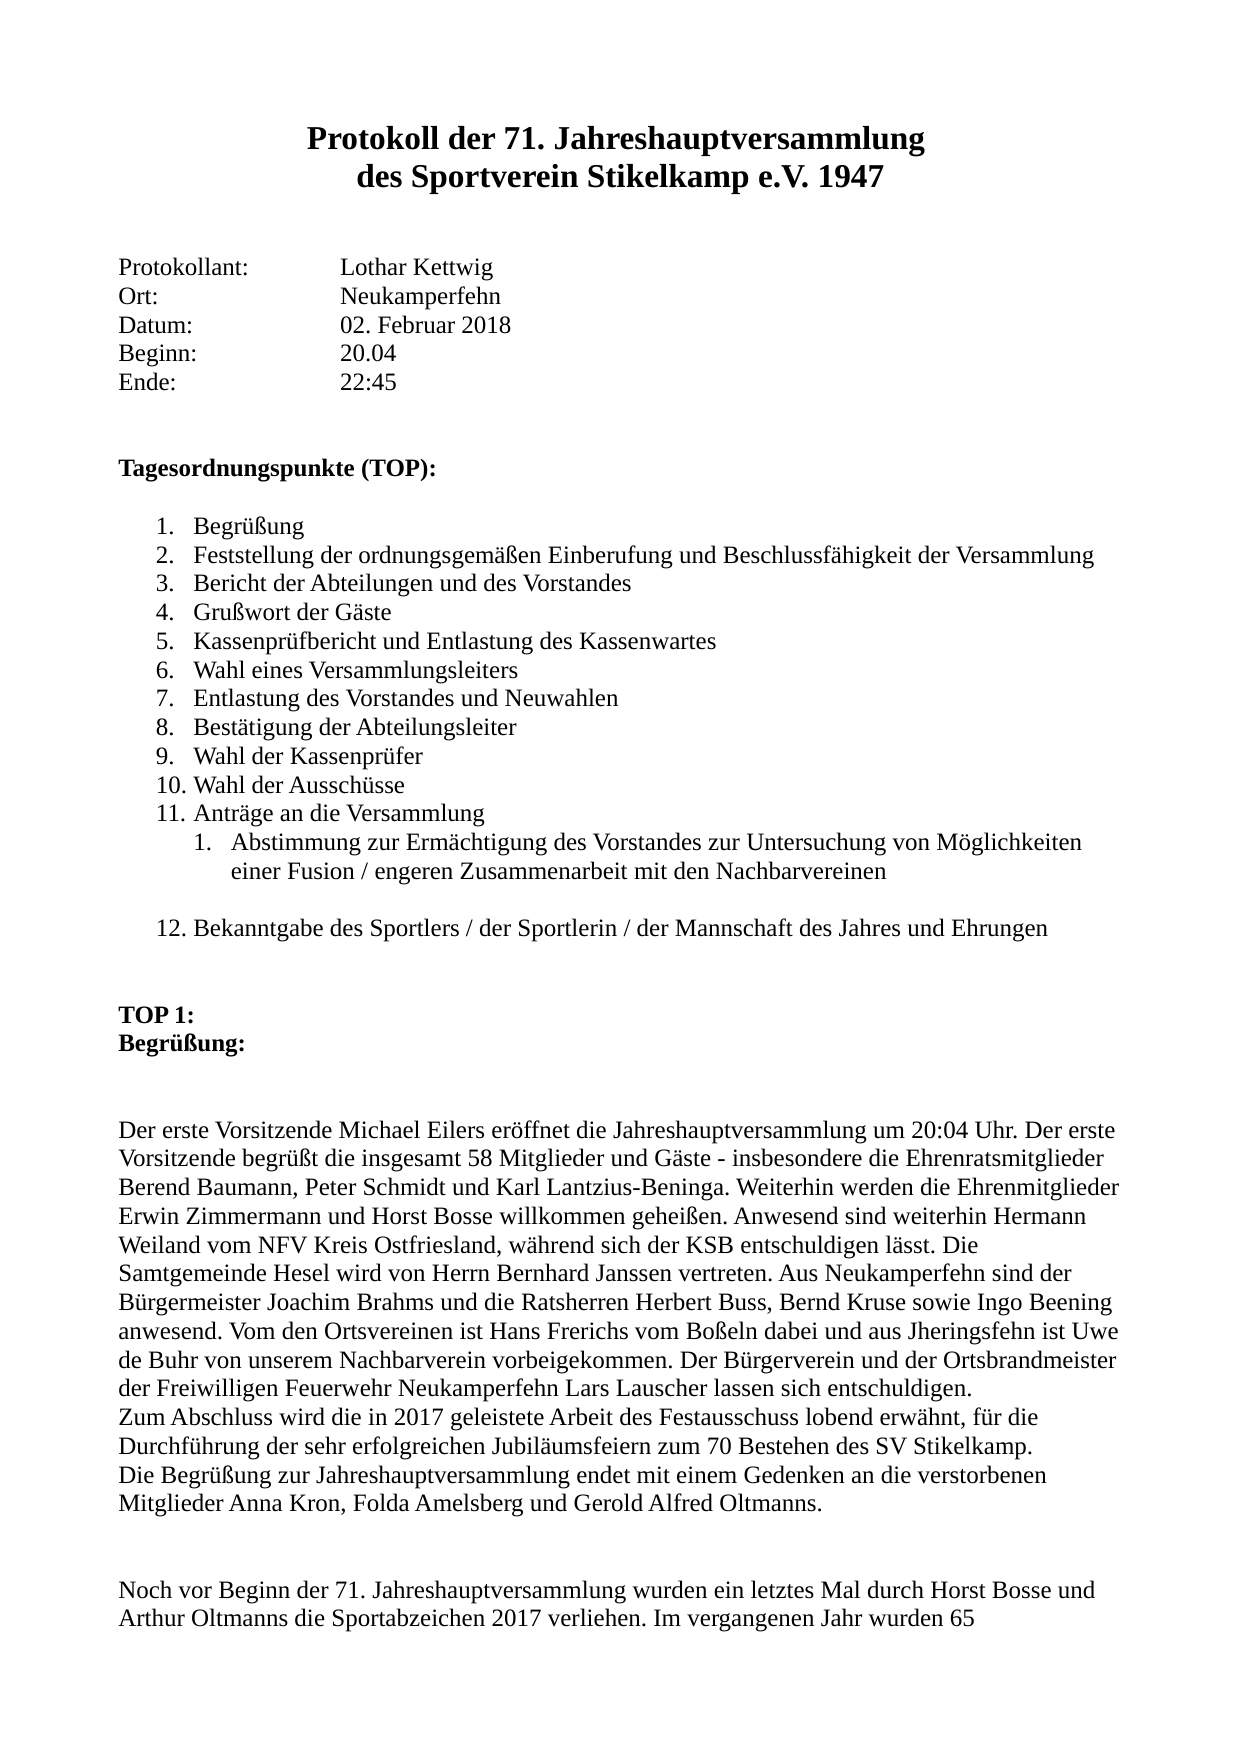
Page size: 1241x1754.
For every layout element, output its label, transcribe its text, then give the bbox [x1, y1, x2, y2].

list Entlastung des Vorstandes und Neuwahlen [156, 683, 1122, 712]
text Begrüßung: [118, 1028, 1122, 1057]
text Beginn: 20.04 [118, 338, 1122, 367]
text Ort: Neukamperfehn [118, 281, 1122, 310]
list Bestätigung der Abteilungsleiter [156, 712, 1122, 741]
list Wahl eines Versammlungsleiters [156, 655, 1122, 683]
list Bekanntgabe des Sportlers / der Sportlerin / der Mannschaft des Jahres und Ehrungen [156, 913, 1122, 942]
list Feststellung der ordnungsgemäßen Einberufung und Beschlussfähigkeit der Versammlung [156, 540, 1122, 568]
text Noch vor Beginn der 71. Jahreshauptversammlung wurden ein letztes Mal durch Horst Bosse und Arthur Oltmanns die Sportabzeichen 2017 verliehen. Im vergangenen Jahr wurden 65 [118, 1575, 1122, 1632]
text Protokoll der 71. Jahreshauptversammlung [118, 118, 1122, 156]
list Bericht der Abteilungen und des Vorstandes [156, 568, 1122, 597]
text TOP 1: [118, 1000, 1122, 1028]
list Wahl der Ausschüsse [156, 770, 1122, 798]
text Ende: 22:45 [118, 367, 1122, 396]
list Wahl der Kassenprüfer [156, 741, 1122, 770]
text Zum Abschluss wird die in 2017 geleistete Arbeit des Festausschuss lobend erwähnt, für die Durchführung der sehr erfolgreichen Jubiläumsfeiern zum 70 Bestehen des SV Stikelkamp. [118, 1402, 1122, 1460]
list Kassenprüfbericht und Entlastung des Kassenwartes [156, 626, 1122, 655]
text Die Begrüßung zur Jahreshauptversammlung endet mit einem Gedenken an die verstorbenen Mitglieder Anna Kron, Folda Amelsberg und Gerold Alfred Oltmanns. [118, 1460, 1122, 1517]
text des Sportverein Stikelkamp e.V. 1947 [118, 156, 1122, 195]
list Begrüßung [156, 511, 1122, 540]
text Der erste Vorsitzende Michael Eilers eröffnet die Jahreshauptversammlung um 20:04 Uhr. Der erste Vorsitzende begrüßt die insgesamt 58 Mitglieder und Gäste - insbesondere die Ehrenratsmitglieder Berend Baumann, Peter Schmidt und Karl Lantzius-Beninga. Weiterhin werden die Ehrenmitglieder Erwin Zimmermann und Horst Bosse willkommen geheißen. Anwesend sind weiterhin Hermann Weiland vom NFV Kreis Ostfriesland, während sich der KSB entschuldigen lässt. Die Samtgemeinde Hesel wird von Herrn Bernhard Janssen vertreten. Aus Neukamperfehn sind der Bürgermeister Joachim Brahms und die Ratsherren Herbert Buss, Bernd Kruse sowie Ingo Beening anwesend. Vom den Ortsvereinen ist Hans Frerichs vom Boßeln dabei und aus Jheringsfehn ist Uwe de Buhr von unserem Nachbarverein vorbeigekommen. Der Bürgerverein und der Ortsbrandmeister der Freiwilligen Feuerwehr Neukamperfehn Lars Lauscher lassen sich entschuldigen. [118, 1115, 1122, 1402]
list Grußwort der Gäste [156, 597, 1122, 626]
text Datum: 02. Februar 2018 [118, 310, 1122, 338]
text Protokollant: Lothar Kettwig [118, 252, 1122, 281]
text Tagesordnungspunkte (TOP): [118, 453, 1122, 482]
list Abstimmung zur Ermächtigung des Vorstandes zur Untersuchung von Möglichkeiten einer Fusion / engeren Zusammenarbeit mit den Nachbarvereinen [193, 827, 1122, 885]
list Anträge an die Versammlung [156, 798, 1122, 827]
